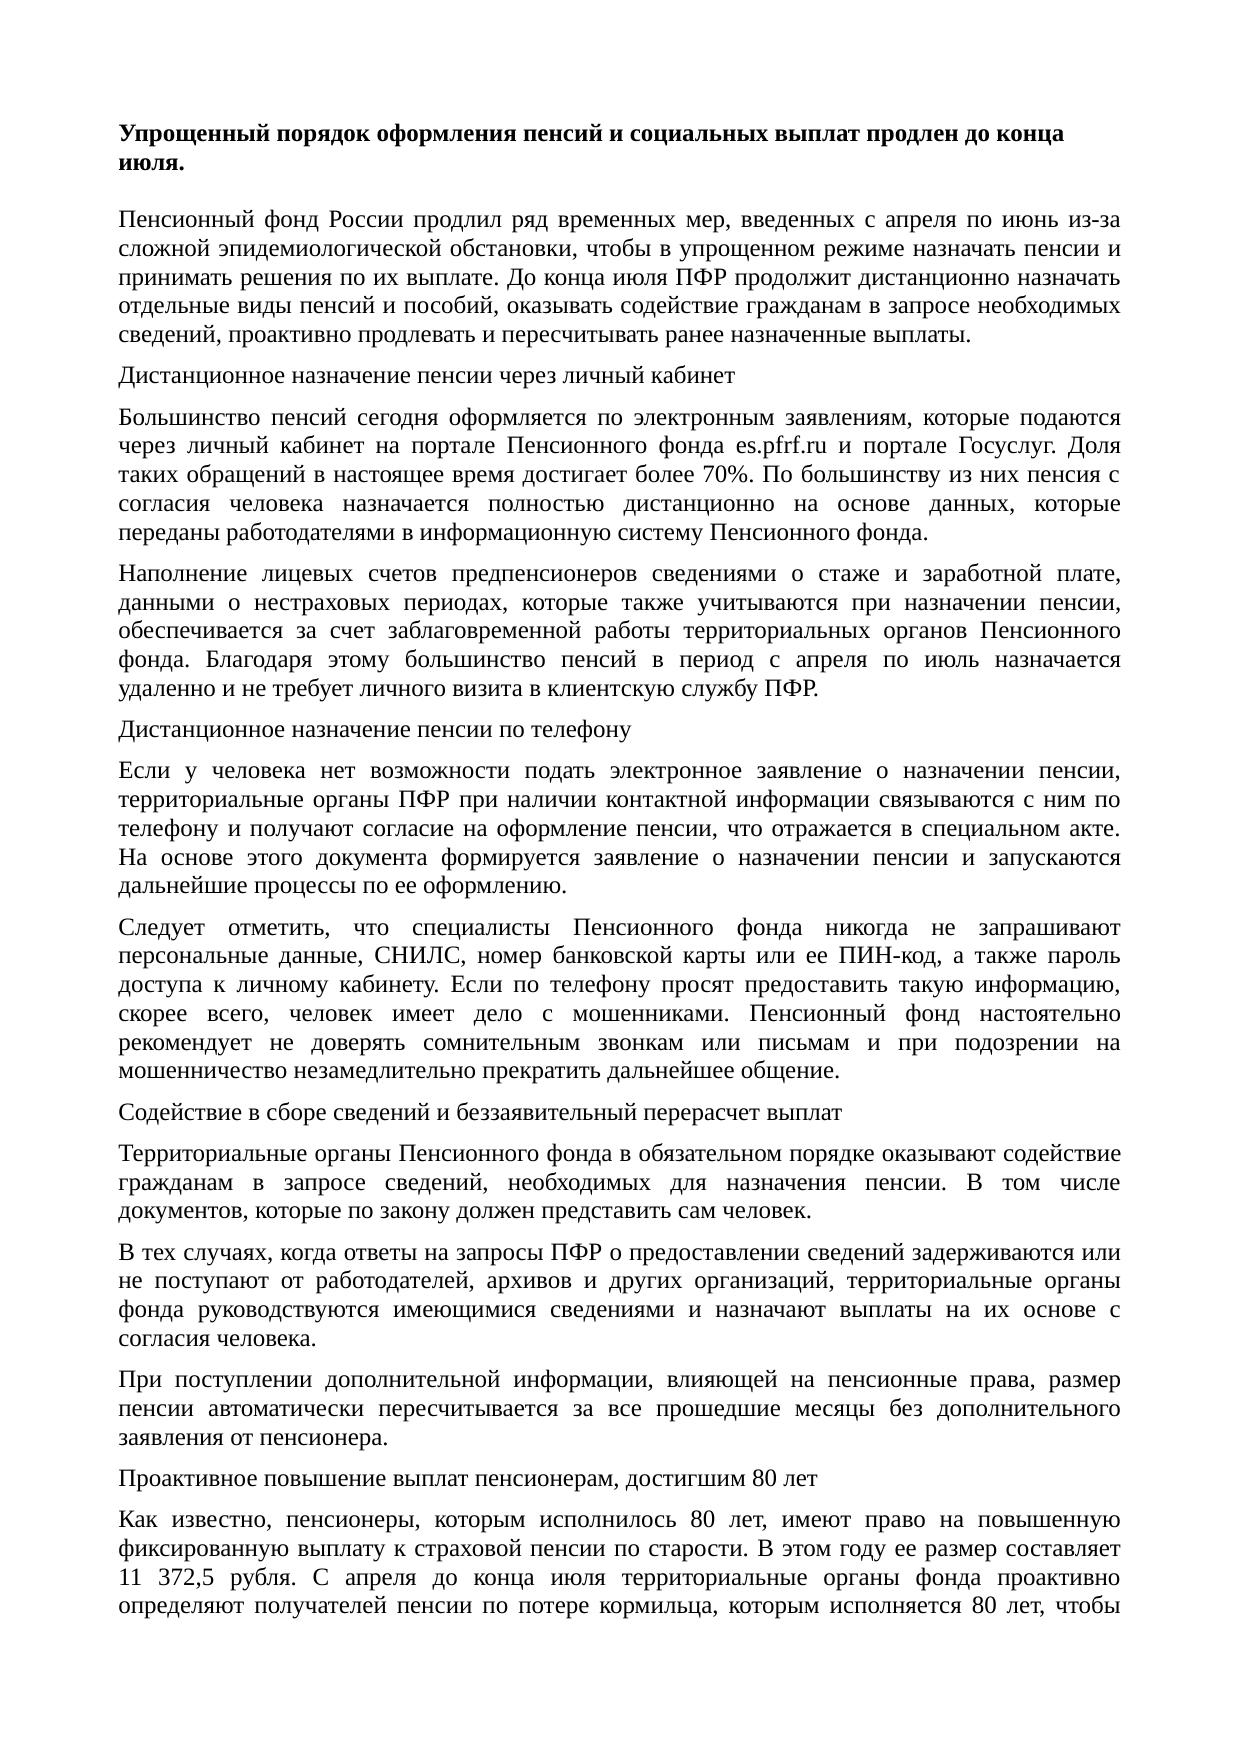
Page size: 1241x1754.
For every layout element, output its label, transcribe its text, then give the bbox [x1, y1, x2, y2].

text Если у человека нет возможности подать электронное заявление о назначении пенсии, территориальные органы ПФР при наличии контактной информации связываются с ним по телефону и получают согласие на оформление пенсии, что отражается в специальном акте. На основе этого документа формируется заявление о назначении пенсии и запускаются дальнейшие процессы по ее оформлению. [118, 756, 1122, 899]
text Как известно, пенсионеры, которым исполнилось 80 лет, имеют право на повышенную фиксированную выплату к страховой пенсии по старости. В этом году ее размер составляет 11 372,5 рубля. С апреля до конца июля территориальные органы фонда проактивно определяют получателей пенсии по потере кормильца, которым исполняется 80 лет, чтобы [118, 1504, 1122, 1619]
text Территориальные органы Пенсионного фонда в обязательном порядке оказывают содействие гражданам в запросе сведений, необходимых для назначения пенсии. В том числе документов, которые по закону должен представить сам человек. [118, 1138, 1122, 1224]
text В тех случаях, когда ответы на запросы ПФР о предоставлении сведений задерживаются или не поступают от работодателей, архивов и других организаций, территориальные органы фонда руководствуются имеющимися сведениями и назначают выплаты на их основе с согласия человека. [118, 1237, 1122, 1352]
text Дистанционное назначение пенсии по телефону [118, 714, 1122, 743]
text Проактивное повышение выплат пенсионерам, достигшим 80 лет [118, 1463, 1122, 1492]
text Большинство пенсий сегодня оформляется по электронным заявлениям, которые подаются через личный кабинет на портале Пенсионного фонда es.pfrf.ru и портале Госуслуг. Доля таких обращений в настоящее время достигает более 70%. По большинству из них пенсия с согласия человека назначается полностью дистанционно на основе данных, которые переданы работодателями в информационную систему Пенсионного фонда. [118, 402, 1122, 546]
text При поступлении дополнительной информации, влияющей на пенсионные права, размер пенсии автоматически пересчитывается за все прошедшие месяцы без дополнительного заявления от пенсионера. [118, 1364, 1122, 1451]
text Наполнение лицевых счетов предпенсионеров сведениями о стаже и заработной плате, данными о нестраховых периодах, которые также учитываются при назначении пенсии, обеспечивается за счет заблаговременной работы территориальных органов Пенсионного фонда. Благодаря этому большинство пенсий в период с апреля по июль назначается удаленно и не требует личного визита в клиентскую службу ПФР. [118, 558, 1122, 702]
text Содействие в сборе сведений и беззаявительный перерасчет выплат [118, 1097, 1122, 1126]
text Пенсионный фонд России продлил ряд временных мер, введенных с апреля по июнь из-за сложной эпидемиологической обстановки, чтобы в упрощенном режиме назначать пенсии и принимать решения по их выплате. До конца июля ПФР продолжит дистанционно назначать отдельные виды пенсий и пособий, оказывать содействие гражданам в запросе необходимых сведений, проактивно продлевать и пересчитывать ранее назначенные выплаты. [118, 204, 1122, 348]
text Упрощенный порядок оформления пенсий и социальных выплат продлен до конца июля. [118, 118, 1122, 176]
text Дистанционное назначение пенсии через личный кабинет [118, 361, 1122, 389]
text Следует отметить, что специалисты Пенсионного фонда никогда не запрашивают персональные данные, СНИЛС, номер банковской карты или ее ПИН-код, а также пароль доступа к личному кабинету. Если по телефону просят предоставить такую информацию, скорее всего, человек имеет дело с мошенниками. Пенсионный фонд настоятельно рекомендует не доверять сомнительным звонкам или письмам и при подозрении на мошенничество незамедлительно прекратить дальнейшее общение. [118, 912, 1122, 1084]
